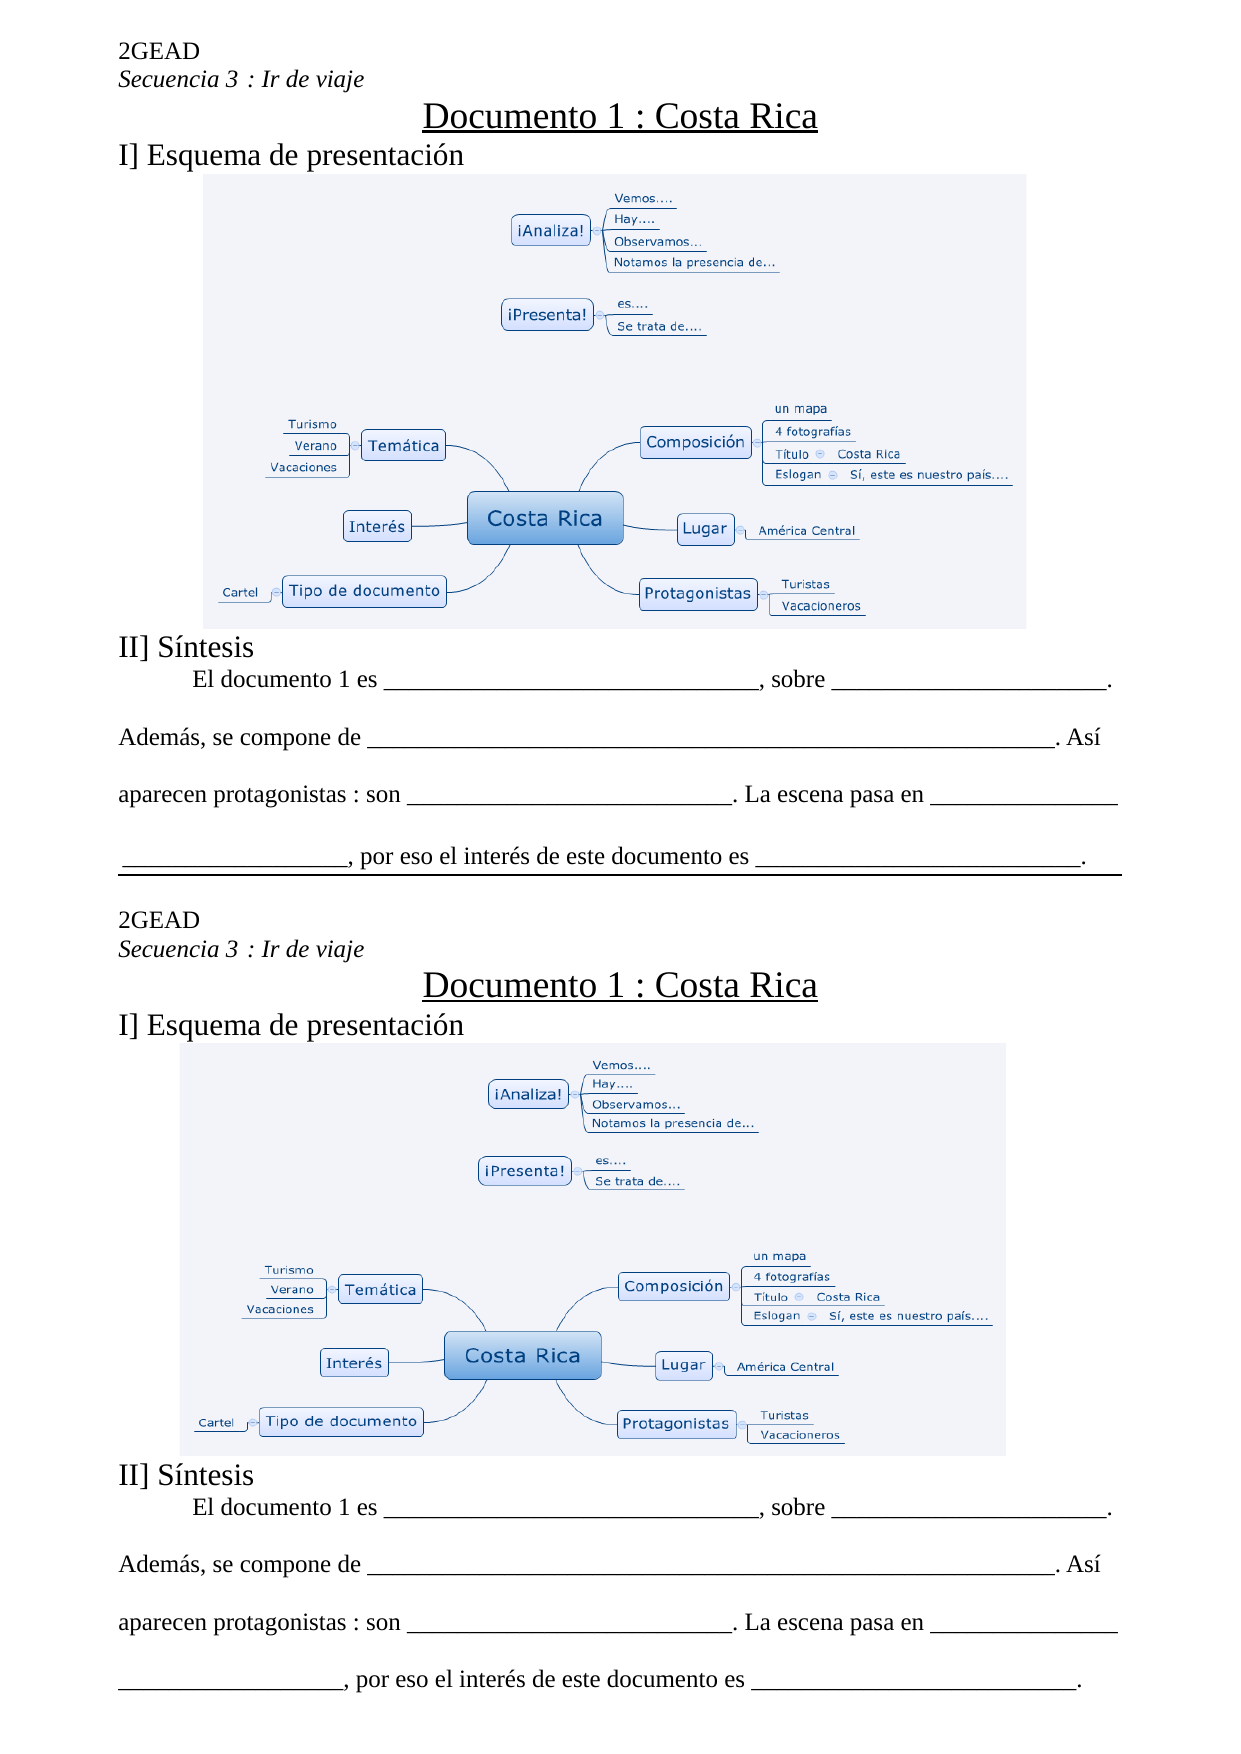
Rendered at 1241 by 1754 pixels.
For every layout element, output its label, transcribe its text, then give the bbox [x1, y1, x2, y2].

text __________________, por eso el interés de este documento es __________________________. [118, 837, 1122, 874]
text 2GEAD [118, 36, 1122, 64]
text II] Síntesis [118, 1042, 1122, 1492]
text I] Esquema de presentación [118, 1006, 1122, 1042]
picture [179, 1043, 1007, 1456]
text Documento 1 : Costa Rica [118, 963, 1122, 1006]
text Secuencia 3 : Ir de viaje [118, 64, 1122, 93]
text II] Síntesis [118, 172, 1122, 664]
text Documento 1 : Costa Rica [118, 93, 1122, 136]
text 2GEAD [118, 905, 1122, 934]
text El documento 1 es ______________________________, sobre ______________________. Además, se compone de _______________________________________________________. Así aparecen protagonistas : son __________________________. La escena pasa en _______________ [118, 1492, 1122, 1636]
picture [203, 174, 1027, 629]
text __________________, por eso el interés de este documento es __________________________. [118, 1664, 1122, 1693]
text Secuencia 3 : Ir de viaje [118, 934, 1122, 963]
text I] Esquema de presentación [118, 136, 1122, 172]
text El documento 1 es ______________________________, sobre ______________________. Además, se compone de _______________________________________________________. Así aparecen protagonistas : son __________________________. La escena pasa en _______________ [118, 664, 1122, 808]
